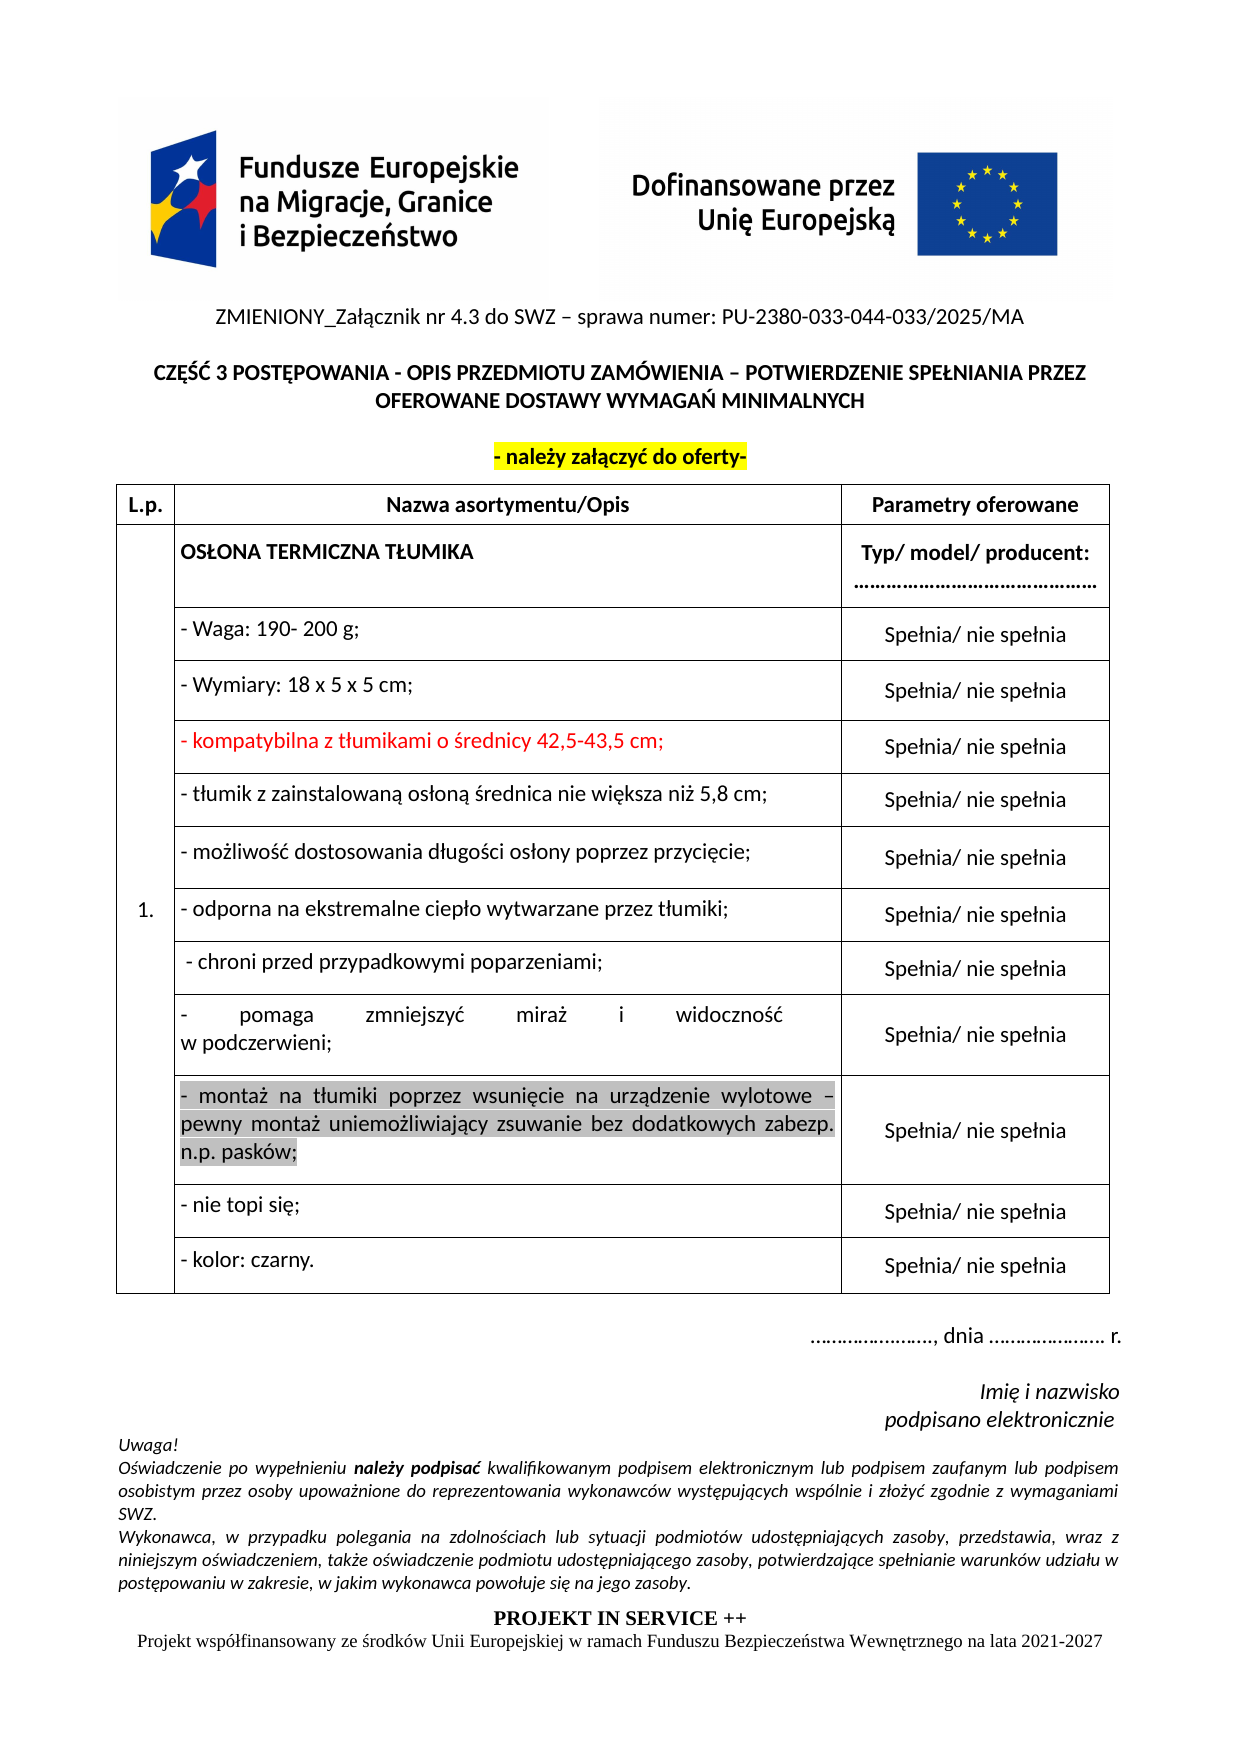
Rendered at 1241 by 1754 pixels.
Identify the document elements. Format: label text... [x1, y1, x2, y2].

table_cell OSŁONA TERMICZNA TŁUMIKA [175, 525, 841, 607]
table_header Nazwa asortymentu/Opis [175, 485, 841, 524]
table_cell - kompatybilna z tłumikami o średnicy 42,5-43,5 cm; [175, 721, 841, 772]
table_cell - Waga: 190- 200 g; [175, 608, 841, 660]
text Oświadczenie po wypełnieniu należy podpisać kwalifikowanym podpisem elektronicznym lub podpisem zaufanym lub podpisem osobistym przez osoby upoważnione do reprezentowania wykonawców występujących wspólnie i złożyć zgodnie z wymaganiami SWZ. [118, 1456, 1122, 1525]
text podpisano elektronicznie [118, 1406, 1122, 1433]
table_cell Spełnia/ nie spełnia [842, 1185, 1109, 1237]
text Wykonawca, w przypadku polegania na zdolnościach lub sytuacji podmiotów udostępniających zasoby, przedstawia, wraz z niniejszym oświadczeniem, także oświadczenie podmiotu udostępniającego zasoby, potwierdzające spełnianie warunków udziału w postępowaniu w zakresie, w jakim wykonawca powołuje się na jego zasoby. [118, 1525, 1122, 1594]
table_cell Spełnia/ nie spełnia [842, 889, 1109, 941]
table_cell Spełnia/ nie spełnia [842, 608, 1109, 660]
table_cell - kolor: czarny. [175, 1238, 841, 1292]
table_cell Spełnia/ nie spełnia [842, 721, 1109, 772]
table_cell Spełnia/ nie spełnia [842, 995, 1109, 1075]
table_cell Spełnia/ nie spełnia [842, 827, 1109, 888]
table_cell - nie topi się; [175, 1185, 841, 1237]
table_cell - pomaga zmniejszyć miraż i widoczność w podczerwieni; [175, 995, 841, 1075]
table_cell - tłumik z zainstalowaną osłoną średnica nie większa niż 5,8 cm; [175, 774, 841, 826]
table_cell Spełnia/ nie spełnia [842, 1076, 1109, 1184]
table_cell Typ/ model/ producent: ……………………………………… [842, 525, 1109, 607]
text CZĘŚĆ 3 POSTĘPOWANIA - OPIS PRZEDMIOTU ZAMÓWIENIA – POTWIERDZENIE SPEŁNIANIA PRZEZ OFEROWANE DOSTAWY WYMAGAŃ MINIMALNYCH [118, 358, 1122, 414]
text …………….……., dnia …………………. r. [118, 1321, 1122, 1349]
text Uwaga! [118, 1433, 1122, 1456]
table_cell - montaż na tłumiki poprzez wsunięcie na urządzenie wylotowe – pewny montaż uniemożliwiający zsuwanie bez dodatkowych zabezp. n.p. pasków; [175, 1076, 841, 1184]
table_header L.p. [117, 485, 174, 524]
table_cell Spełnia/ nie spełnia [842, 1238, 1109, 1292]
table_cell 1. [117, 525, 174, 1292]
table_cell - Wymiary: 18 x 5 x 5 cm; [175, 661, 841, 719]
table_cell Spełnia/ nie spełnia [842, 942, 1109, 994]
table_header Parametry oferowane [842, 485, 1109, 524]
text Imię i nazwisko [118, 1377, 1122, 1406]
text - należy załączyć do oferty- [118, 442, 1122, 470]
table_cell - odporna na ekstremalne ciepło wytwarzane przez tłumiki; [175, 889, 841, 941]
table_cell - chroni przed przypadkowymi poparzeniami; [175, 942, 841, 994]
table_cell - możliwość dostosowania długości osłony poprzez przycięcie; [175, 827, 841, 888]
table_cell Spełnia/ nie spełnia [842, 774, 1109, 826]
table_cell Spełnia/ nie spełnia [842, 661, 1109, 719]
